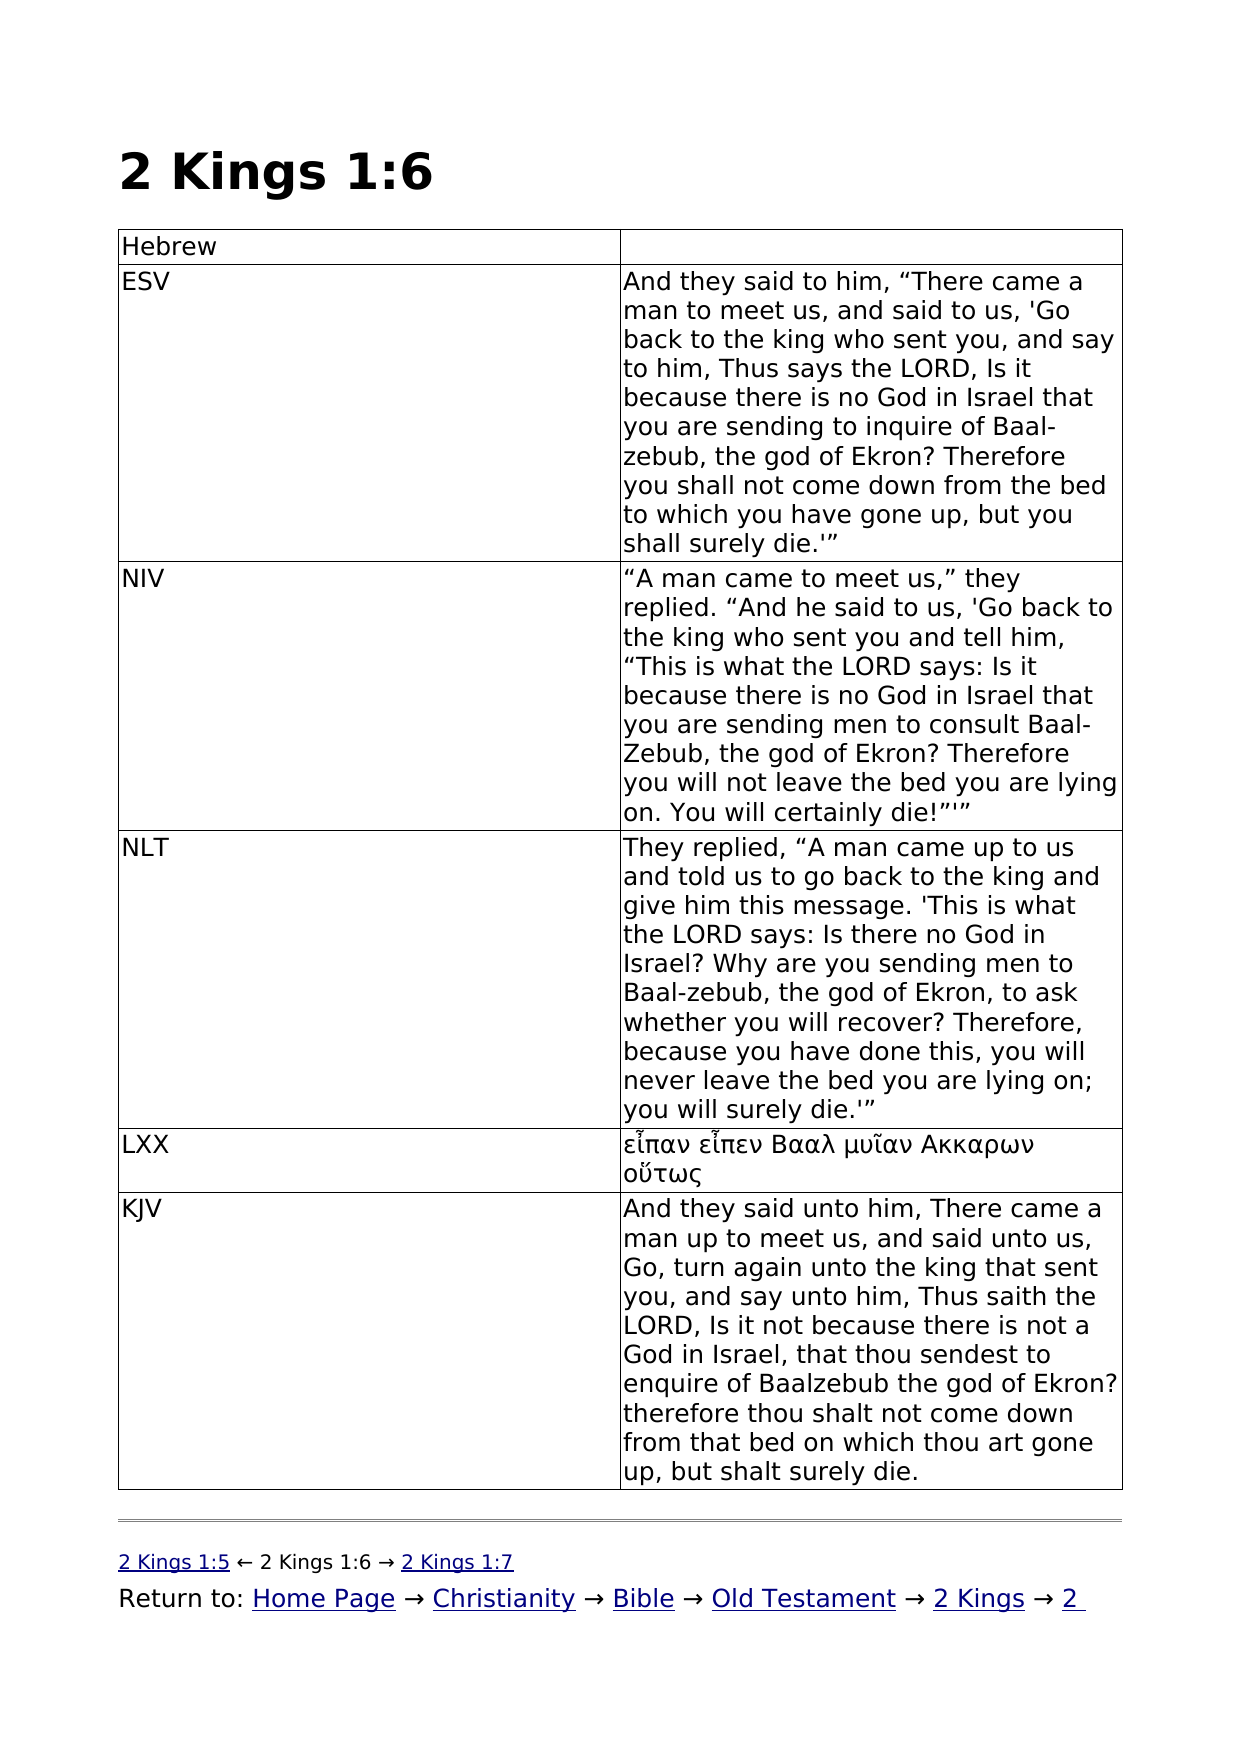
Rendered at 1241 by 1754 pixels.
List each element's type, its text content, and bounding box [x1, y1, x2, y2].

table_cell And they said unto him, There came a man up to meet us, and said unto us, Go, turn again unto the king that sent you, and say unto him, Thus saith the LORD, Is it not because there is not a God in Israel, that thou sendest to enquire of Baalzebub the god of Ekron? therefore thou shalt not come down from that bed on which thou art gone up, but shalt surely die. [621, 1193, 1122, 1489]
table_cell KJV [119, 1193, 620, 1489]
table_cell And they said to him, “There came a man to meet us, and said to us, 'Go back to the king who sent you, and say to him, Thus says the LORD, Is it because there is no God in Israel that you are sending to inquire of Baal-zebub, the god of Ekron? Therefore you shall not come down from the bed to which you have gone up, but you shall surely die.'” [621, 265, 1122, 561]
table_header [621, 230, 1122, 264]
table_cell ESV [119, 265, 620, 561]
table_cell They replied, “A man came up to us and told us to go back to the king and give him this message. 'This is what the LORD says: Is there no God in Israel? Why are you sending men to Baal-zebub, the god of Ekron, to ask whether you will recover? Therefore, because you have done this, you will never leave the bed you are lying on; you will surely die.'” [621, 831, 1122, 1127]
table_cell LXX [119, 1129, 620, 1192]
table_cell NIV [119, 562, 620, 830]
text 2 Kings 1:5 ← 2 Kings 1:6 → 2 Kings 1:7 [118, 1551, 1122, 1584]
table_cell NLT [119, 831, 620, 1127]
table_cell “A man came to meet us,” they replied. “And he said to us, 'Go back to the king who sent you and tell him, “This is what the LORD says: Is it because there is no God in Israel that you are sending men to consult Baal-Zebub, the god of Ekron? Therefore you will not leave the bed you are lying on. You will certainly die!”'” [621, 562, 1122, 830]
subtitle 2 Kings 1:6 [118, 143, 1122, 201]
text Return to: Home Page → Christianity → Bible → Old Testament → 2 Kings → 2 [118, 1584, 1122, 1614]
table_header Hebrew [119, 230, 620, 264]
table_cell εἶπαν εἶπεν Βααλ μυῖαν Ακκαρων οὕτως [621, 1129, 1122, 1192]
